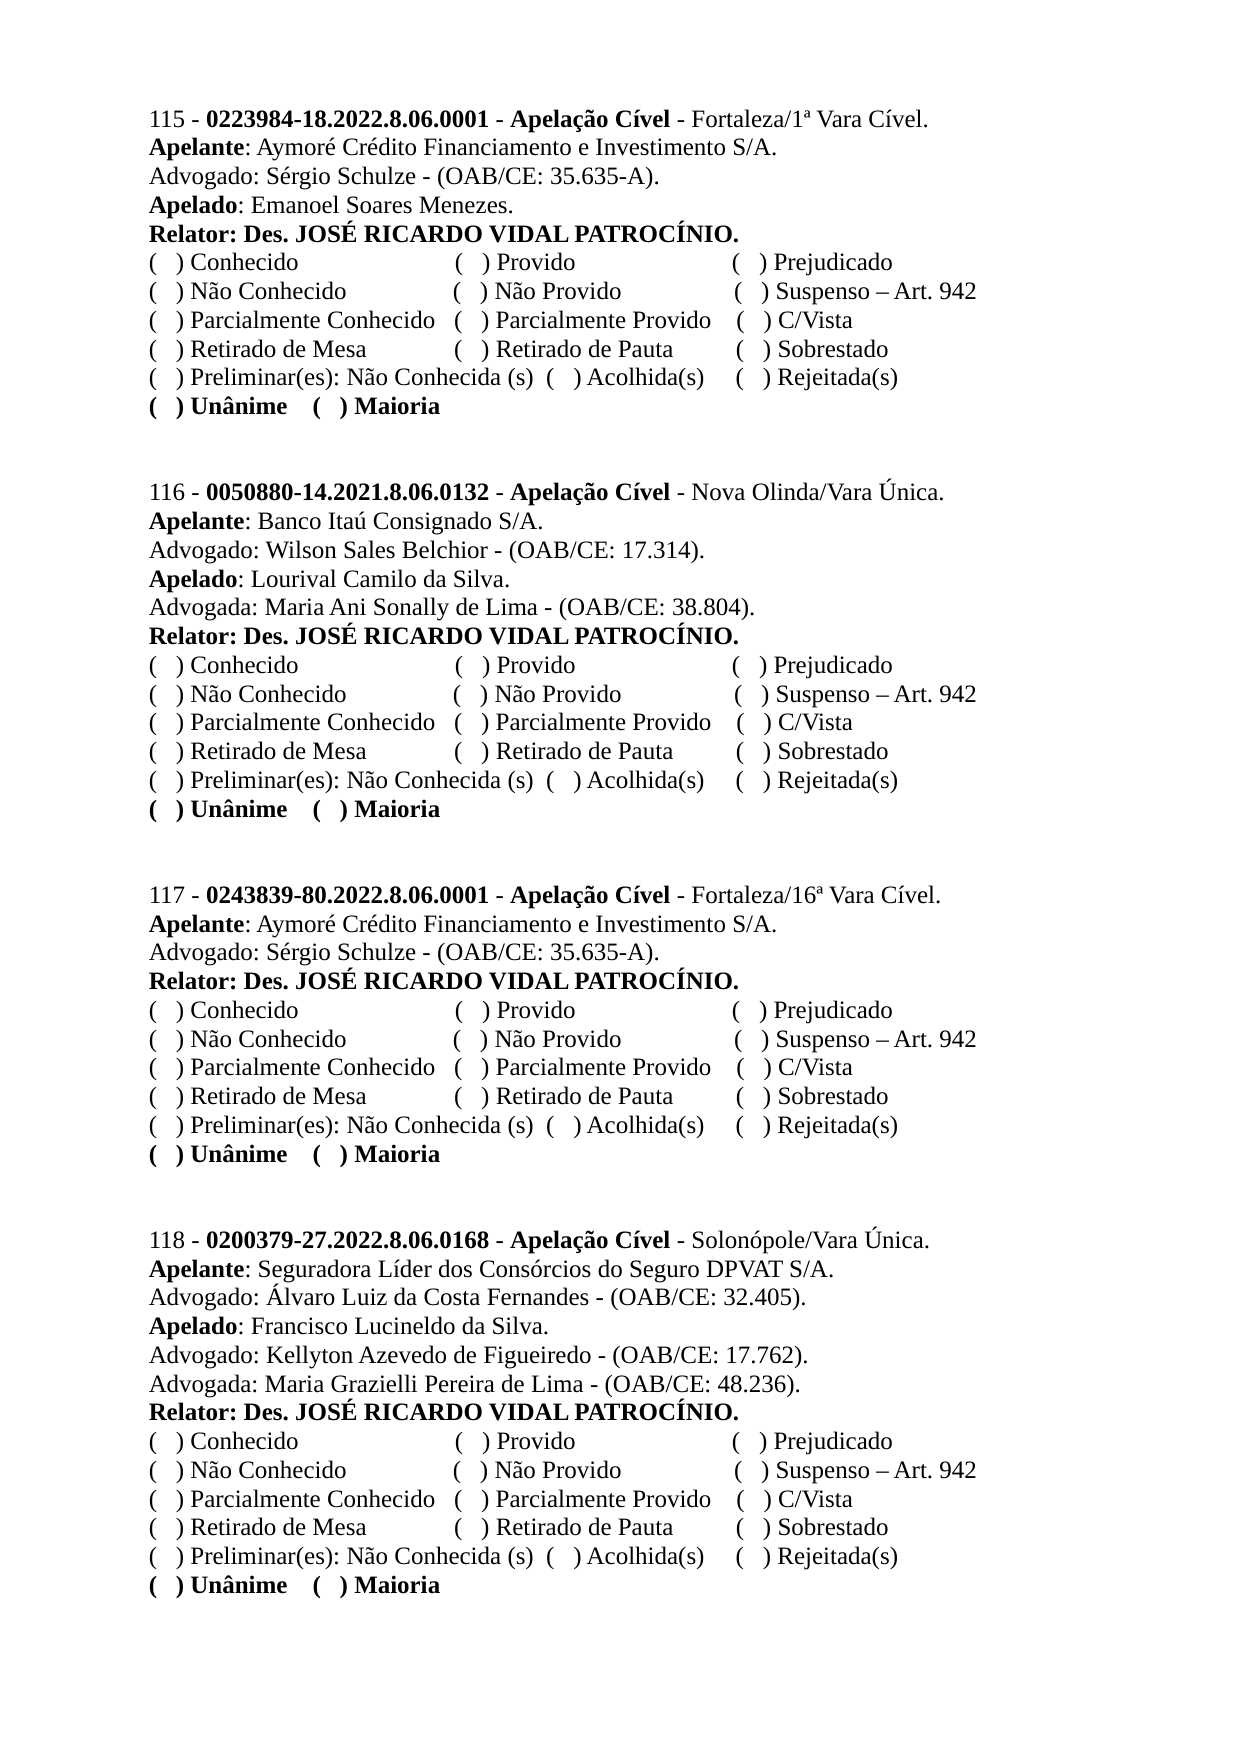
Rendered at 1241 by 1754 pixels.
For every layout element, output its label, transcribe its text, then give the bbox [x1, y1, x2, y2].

text Apelado: Emanoel Soares Menezes. [148, 190, 1141, 219]
text Apelante: Aymoré Crédito Financiamento e Investimento S/A. [148, 132, 1141, 161]
text Advogado: Kellyton Azevedo de Figueiredo - (OAB/CE: 17.762). [148, 1340, 1141, 1369]
text ( ) Unânime ( ) Maioria [148, 1139, 1158, 1167]
text ( ) Não Conhecido ( ) Não Provido ( ) Suspenso – Art. 942 [148, 1024, 1158, 1052]
text ( ) Conhecido ( ) Provido ( ) Prejudicado [148, 1426, 1141, 1455]
text ( ) Retirado de Mesa ( ) Retirado de Pauta ( ) Sobrestado [148, 1081, 1158, 1110]
text ( ) Unânime ( ) Maioria [148, 391, 1158, 420]
text 117 - 0243839-80.2022.8.06.0001 - Apelação Cível - Fortaleza/16ª Vara Cível. [148, 880, 1141, 909]
text 118 - 0200379-27.2022.8.06.0168 - Apelação Cível - Solonópole/Vara Única. [148, 1225, 1141, 1254]
text ( ) Não Conhecido ( ) Não Provido ( ) Suspenso – Art. 942 [148, 1455, 1158, 1484]
text ( ) Preliminar(es): Não Conhecida (s) ( ) Acolhida(s) ( ) Rejeitada(s) [148, 1110, 1158, 1139]
text ( ) Parcialmente Conhecido ( ) Parcialmente Provido ( ) C/Vista [148, 305, 1158, 334]
text Relator: Des. JOSÉ RICARDO VIDAL PATROCÍNIO. [148, 966, 1141, 995]
text Advogado: Álvaro Luiz da Costa Fernandes - (OAB/CE: 32.405). [148, 1282, 1141, 1311]
text ( ) Unânime ( ) Maioria [148, 794, 1158, 822]
text ( ) Unânime ( ) Maioria [148, 1570, 1158, 1599]
text ( ) Retirado de Mesa ( ) Retirado de Pauta ( ) Sobrestado [148, 334, 1158, 362]
text Advogado: Wilson Sales Belchior - (OAB/CE: 17.314). [148, 535, 1141, 564]
text Apelante: Aymoré Crédito Financiamento e Investimento S/A. [148, 909, 1141, 937]
text Apelado: Lourival Camilo da Silva. [148, 564, 1141, 592]
text ( ) Conhecido ( ) Provido ( ) Prejudicado [148, 650, 1141, 679]
text ( ) Parcialmente Conhecido ( ) Parcialmente Provido ( ) C/Vista [148, 1052, 1158, 1081]
text Relator: Des. JOSÉ RICARDO VIDAL PATROCÍNIO. [148, 219, 1141, 247]
text Relator: Des. JOSÉ RICARDO VIDAL PATROCÍNIO. [148, 1397, 1141, 1426]
text ( ) Preliminar(es): Não Conhecida (s) ( ) Acolhida(s) ( ) Rejeitada(s) [148, 765, 1158, 794]
text Relator: Des. JOSÉ RICARDO VIDAL PATROCÍNIO. [148, 621, 1141, 650]
text ( ) Preliminar(es): Não Conhecida (s) ( ) Acolhida(s) ( ) Rejeitada(s) [148, 1541, 1158, 1570]
text Advogada: Maria Grazielli Pereira de Lima - (OAB/CE: 48.236). [148, 1369, 1141, 1397]
text Advogado: Sérgio Schulze - (OAB/CE: 35.635-A). [148, 937, 1141, 966]
text ( ) Parcialmente Conhecido ( ) Parcialmente Provido ( ) C/Vista [148, 1484, 1158, 1512]
text ( ) Parcialmente Conhecido ( ) Parcialmente Provido ( ) C/Vista [148, 707, 1158, 736]
text 116 - 0050880-14.2021.8.06.0132 - Apelação Cível - Nova Olinda/Vara Única. [148, 477, 1141, 506]
text ( ) Não Conhecido ( ) Não Provido ( ) Suspenso – Art. 942 [148, 276, 1158, 305]
text Apelante: Banco Itaú Consignado S/A. [148, 506, 1141, 535]
text ( ) Preliminar(es): Não Conhecida (s) ( ) Acolhida(s) ( ) Rejeitada(s) [148, 362, 1158, 391]
text ( ) Não Conhecido ( ) Não Provido ( ) Suspenso – Art. 942 [148, 679, 1158, 707]
text ( ) Retirado de Mesa ( ) Retirado de Pauta ( ) Sobrestado [148, 736, 1158, 765]
text Advogado: Sérgio Schulze - (OAB/CE: 35.635-A). [148, 161, 1141, 190]
text ( ) Retirado de Mesa ( ) Retirado de Pauta ( ) Sobrestado [148, 1512, 1158, 1541]
text ( ) Conhecido ( ) Provido ( ) Prejudicado [148, 247, 1141, 276]
text 115 - 0223984-18.2022.8.06.0001 - Apelação Cível - Fortaleza/1ª Vara Cível. [148, 104, 1141, 132]
text Apelado: Francisco Lucineldo da Silva. [148, 1311, 1141, 1340]
text Apelante: Seguradora Líder dos Consórcios do Seguro DPVAT S/A. [148, 1254, 1141, 1282]
text Advogada: Maria Ani Sonally de Lima - (OAB/CE: 38.804). [148, 592, 1141, 621]
text ( ) Conhecido ( ) Provido ( ) Prejudicado [148, 995, 1141, 1024]
